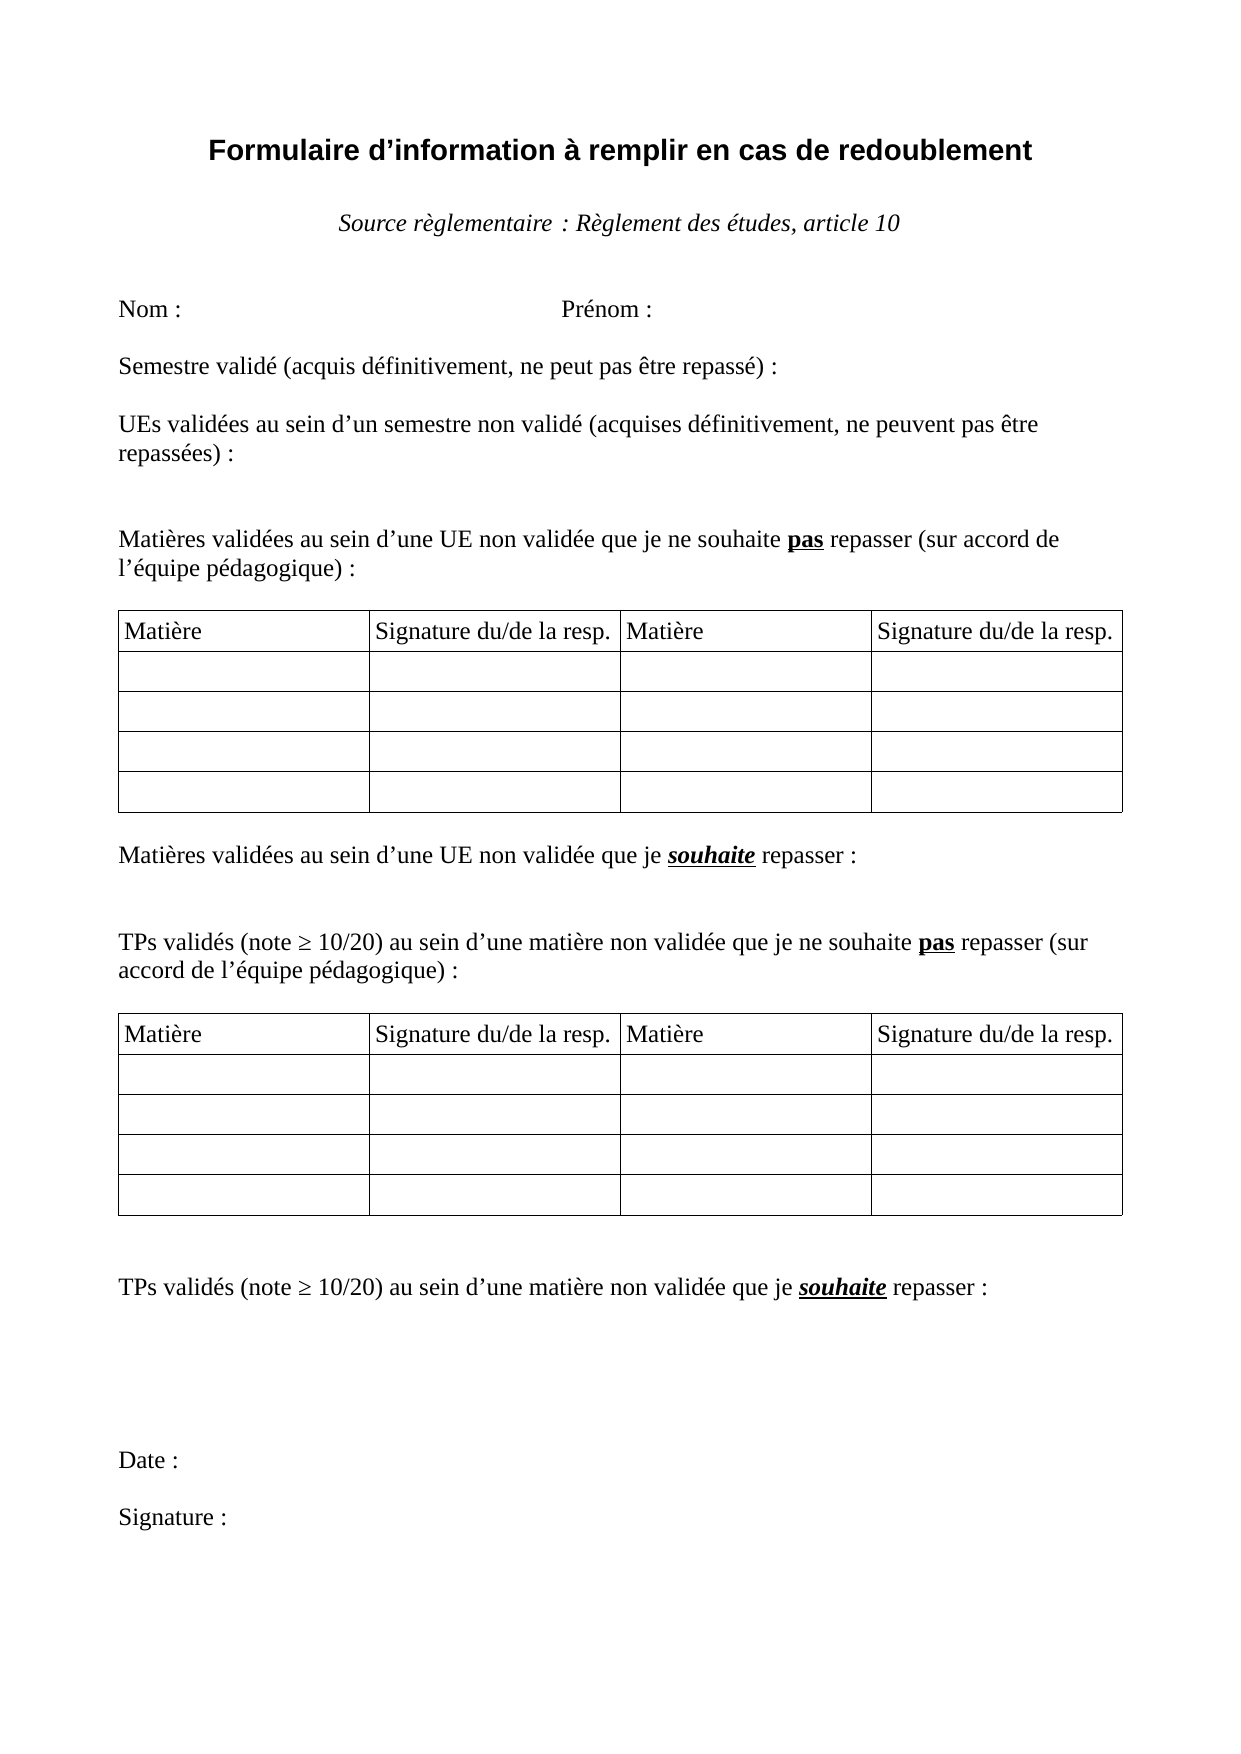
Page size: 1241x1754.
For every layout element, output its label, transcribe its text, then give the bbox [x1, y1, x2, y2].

table_cell [872, 1175, 1122, 1215]
table_cell [872, 692, 1122, 731]
table_cell [621, 692, 871, 731]
table_cell [872, 772, 1122, 812]
table_cell [119, 1055, 369, 1094]
text Signature : [118, 1502, 1122, 1531]
table_cell [872, 1135, 1122, 1174]
table_cell [370, 772, 620, 812]
table_cell [621, 732, 871, 771]
table_cell [370, 1135, 620, 1174]
text TPs validés (note ≥ 10/20) au sein d’une matière non validée que je souhaite repasser : [118, 1272, 1122, 1301]
table_cell [621, 1135, 871, 1174]
table_cell [119, 772, 369, 812]
table_header Signature du/de la resp. [872, 611, 1122, 651]
table_cell [872, 1055, 1122, 1094]
table_header Matière [621, 611, 871, 651]
text Matières validées au sein d’une UE non validée que je ne souhaite pas repasser (sur accord de l’équipe pédagogique) : [118, 524, 1122, 581]
table_cell [370, 1095, 620, 1134]
table_header Matière [119, 611, 369, 651]
table_cell [370, 692, 620, 731]
table_cell [119, 1175, 369, 1215]
text Semestre validé (acquis définitivement, ne peut pas être repassé) : [118, 351, 1122, 380]
text Date : [118, 1445, 1122, 1473]
table_cell [370, 732, 620, 771]
table_cell [119, 692, 369, 731]
text UEs validées au sein d’un semestre non validé (acquises définitivement, ne peuvent pas être repassées) : [118, 409, 1122, 466]
table_header Signature du/de la resp. [370, 611, 620, 651]
table_cell [621, 1055, 871, 1094]
table_header Matière [621, 1014, 871, 1053]
table_cell [119, 1095, 369, 1134]
text Source règlementaire : Règlement des études, article 10 [118, 208, 1122, 236]
table_cell [621, 1095, 871, 1134]
text Matières validées au sein d’une UE non validée que je souhaite repasser : [118, 841, 1122, 869]
table_cell [119, 652, 369, 691]
table_header Signature du/de la resp. [370, 1014, 620, 1053]
table_cell [119, 732, 369, 771]
text TPs validés (note ≥ 10/20) au sein d’une matière non validée que je ne souhaite pas repasser (sur accord de l’équipe pédagogique) : [118, 927, 1122, 984]
table_cell [872, 1095, 1122, 1134]
subtitle Formulaire d’information à remplir en cas de redoublement [118, 133, 1122, 166]
table_header Matière [119, 1014, 369, 1053]
table_cell [370, 1175, 620, 1215]
table_cell [872, 652, 1122, 691]
table_cell [621, 1175, 871, 1215]
table_header Signature du/de la resp. [872, 1014, 1122, 1053]
table_cell [872, 732, 1122, 771]
table_cell [621, 652, 871, 691]
table_cell [370, 1055, 620, 1094]
table_cell [119, 1135, 369, 1174]
table_cell [370, 652, 620, 691]
table_cell [621, 772, 871, 812]
text Nom : Prénom : [118, 294, 1122, 323]
